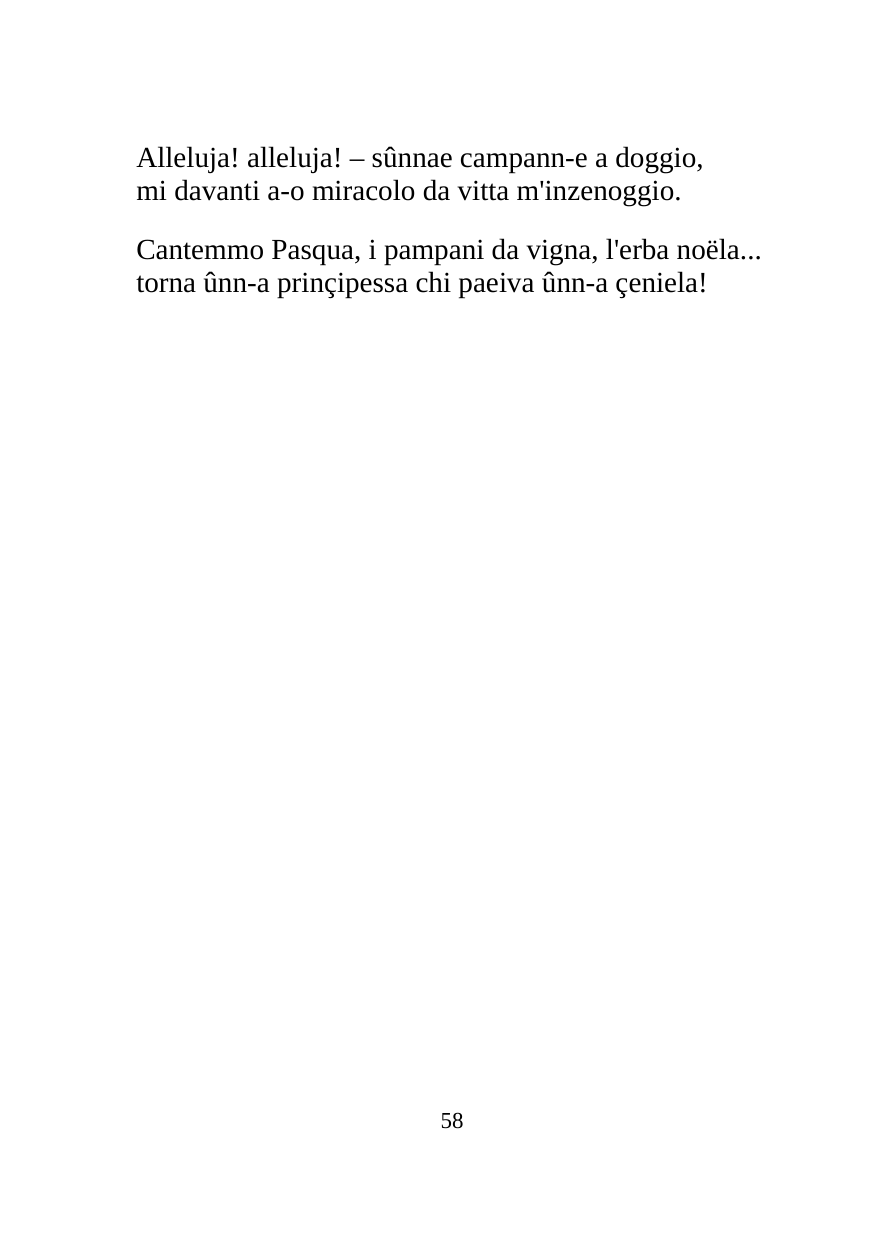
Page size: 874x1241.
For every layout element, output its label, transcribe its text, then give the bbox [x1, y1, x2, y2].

text Cantemmo Pasqua, i pampani da vigna, l'erba noëla... torna ûnn-a prinçipessa chi paeiva ûnn-a çeniela! [136, 232, 768, 299]
text Alleluja! alleluja! – sûnnae campann-e a doggio, mi davanti a-o miracolo da vitta m'inzenoggio. [136, 140, 768, 207]
